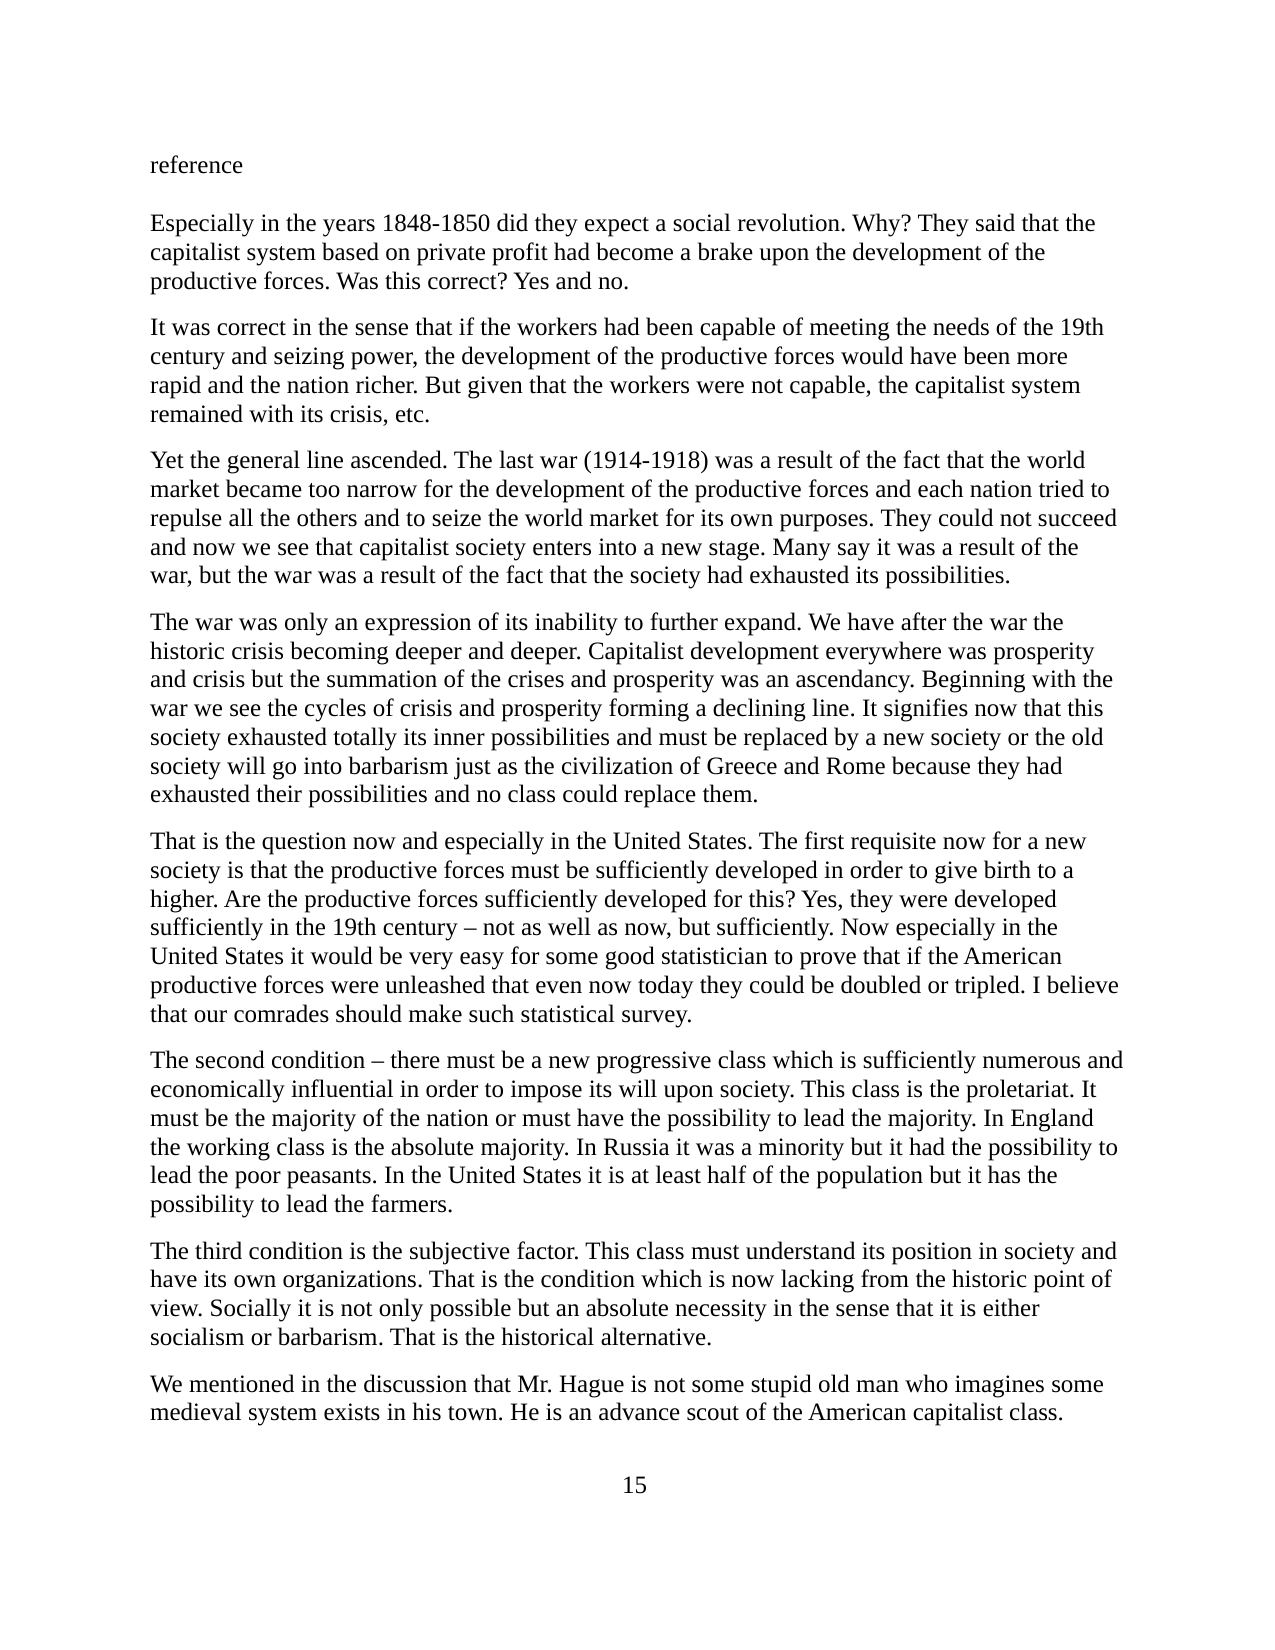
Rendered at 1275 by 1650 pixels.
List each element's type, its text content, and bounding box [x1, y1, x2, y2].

text We mentioned in the discussion that Mr. Hague is not some stupid old man who imagines some medieval system exists in his town. He is an advance scout of the American capitalist class. [150, 1369, 1125, 1426]
text The third condition is the subjective factor. This class must understand its position in society and have its own organizations. That is the condition which is now lacking from the historic point of view. Socially it is not only possible but an absolute necessity in the sense that it is either socialism or barbarism. That is the historical alternative. [150, 1236, 1125, 1351]
text That is the question now and especially in the United States. The first requisite now for a new society is that the productive forces must be sufficiently developed in order to give birth to a higher. Are the productive forces sufficiently developed for this? Yes, they were developed sufficiently in the 19th century – not as well as now, but sufficiently. Now especially in the United States it would be very easy for some good statistician to prove that if the American productive forces were unleashed that even now today they could be doubled or tripled. I believe that our comrades should make such statistical survey. [150, 826, 1125, 1027]
text It was correct in the sense that if the workers had been capable of meeting the needs of the 19th century and seizing power, the development of the productive forces would have been more rapid and the nation richer. But given that the workers were not capable, the capitalist system remained with its crisis, etc. [150, 312, 1125, 427]
text The war was only an expression of its inability to further expand. We have after the war the historic crisis becoming deeper and deeper. Capitalist development everywhere was prosperity and crisis but the summation of the crises and prosperity was an ascendancy. Beginning with the war we see the cycles of crisis and prosperity forming a declining line. It signifies now that this society exhausted totally its inner possibilities and must be replaced by a new society or the old society will go into barbarism just as the civilization of Greece and Rome because they had exhausted their possibilities and no class could replace them. [150, 607, 1125, 808]
text Especially in the years 1848-1850 did they expect a social revolution. Why? They said that the capitalist system based on private profit had become a brake upon the development of the productive forces. Was this correct? Yes and no. [150, 208, 1125, 294]
text Yet the general line ascended. The last war (1914-1918) was a result of the fact that the world market became too narrow for the development of the productive forces and each nation tried to repulse all the others and to seize the world market for its own purposes. They could not succeed and now we see that capitalist society enters into a new stage. Many say it was a result of the war, but the war was a result of the fact that the society had exhausted its possibilities. [150, 445, 1125, 589]
text The second condition – there must be a new progressive class which is sufficiently numerous and economically influential in order to impose its will upon society. This class is the proletariat. It must be the majority of the nation or must have the possibility to lead the majority. In England the working class is the absolute majority. In Russia it was a minority but it had the possibility to lead the poor peasants. In the United States it is at least half of the population but it has the possibility to lead the farmers. [150, 1045, 1125, 1218]
